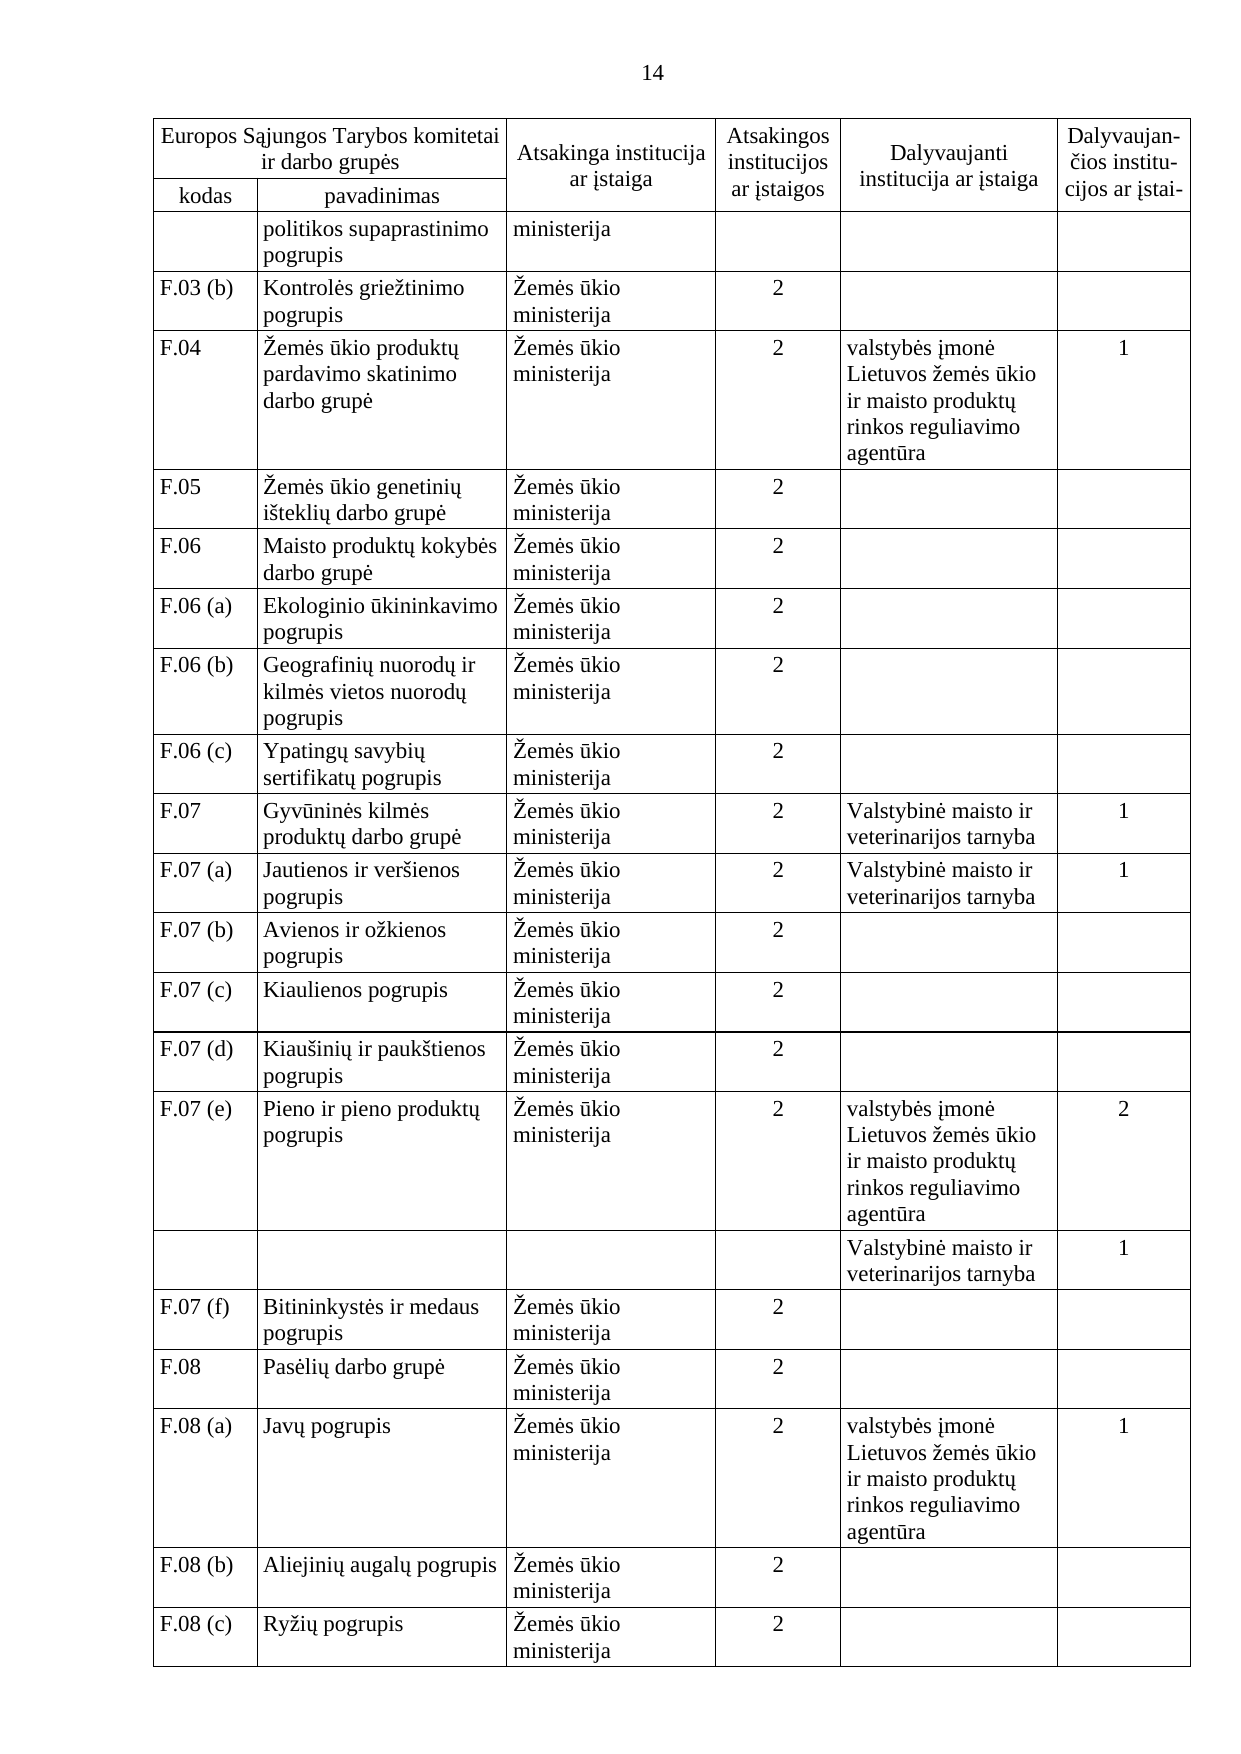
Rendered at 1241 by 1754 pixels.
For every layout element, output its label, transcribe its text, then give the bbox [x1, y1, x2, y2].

table_cell kodas [154, 179, 257, 211]
table_cell Geografinių nuorodų ir kilmės vietos nuorodų pogrupis [258, 649, 506, 733]
table_cell F.06 (a) [154, 589, 257, 647]
table_cell Javų pogrupis [258, 1409, 506, 1547]
table_cell 2 [716, 212, 840, 271]
table_cell 2 [716, 1092, 840, 1229]
table_cell Žemės ūkio ministerija [507, 1092, 715, 1229]
table_cell [1058, 1608, 1190, 1666]
table_cell Žemės ūkio ministerija [507, 794, 715, 853]
table_cell [841, 589, 1057, 647]
table_cell 2 [716, 1409, 840, 1547]
table_cell Žemės ūkio ministerija [507, 529, 715, 588]
table_cell [1058, 735, 1190, 793]
table_cell Valstybinė maisto ir veterinarijos tarnyba [841, 854, 1057, 912]
table_header Dalyvaujan­čios institu­cijos ar įstai­gos atstovų skaičius [1058, 119, 1190, 211]
table_cell Žemės ūkio genetinių išteklių darbo grupė [258, 470, 506, 528]
table_cell 2 [716, 1608, 840, 1666]
table_cell 2 [716, 735, 840, 793]
table_cell ministerija [507, 212, 715, 271]
table_cell 2 [716, 1548, 840, 1607]
table_cell 2 [716, 913, 840, 972]
table_header Dalyvaujanti institucija ar įstaiga [841, 119, 1057, 211]
table_cell F.06 [154, 529, 257, 588]
table_cell [1058, 649, 1190, 733]
table_cell F.04 [154, 331, 257, 469]
table_cell Ryžių pogrupis [258, 1608, 506, 1666]
table_cell 2 [716, 1033, 840, 1091]
table_cell valstybės įmonė Lietuvos žemės ūkio ir maisto produktų rinkos reguliavimo agentūra [841, 1092, 1057, 1229]
table_cell Žemės ūkio ministerija [507, 1350, 715, 1408]
table_cell Žemės ūkio ministerija [507, 1409, 715, 1547]
table_cell Valstybinė maisto ir veterinarijos tarnyba [841, 794, 1057, 853]
table_header Atsakinga institucija ar įstaiga [507, 119, 715, 211]
table_cell Avienos ir ožkienos pogrupis [258, 913, 506, 972]
table_cell Gyvūninės kilmės produktų darbo grupė [258, 794, 506, 853]
table_cell Aliejinių augalų pogrupis [258, 1548, 506, 1607]
table_cell [1058, 272, 1190, 330]
table_cell [841, 470, 1057, 528]
table_cell Žemės ūkio ministerija [507, 272, 715, 330]
table_cell Žemės ūkio ministerija [507, 589, 715, 647]
table_cell [1058, 470, 1190, 528]
table_cell valstybės įmonė Lietuvos žemės ūkio ir maisto produktų rinkos reguliavimo agentūra [841, 1409, 1057, 1547]
table_cell 2 [716, 272, 840, 330]
table_header Europos Sąjungos Tarybos komitetai ir darbo grupės [154, 119, 506, 178]
table_cell Žemės ūkio ministerija [507, 735, 715, 793]
table_cell F.07 (e) [154, 1092, 257, 1229]
table_cell F.08 (b) [154, 1548, 257, 1607]
table_cell 2 [716, 589, 840, 647]
table_cell 2 [716, 331, 840, 469]
table_cell Pieno ir pieno produktų pogrupis [258, 1092, 506, 1229]
table_cell Žemės ūkio ministerija [507, 973, 715, 1031]
table_cell 2 [716, 854, 840, 912]
table_cell Ekologinio ūkininkavimo pogrupis [258, 589, 506, 647]
table_cell 2 [716, 794, 840, 853]
table_cell F.08 [154, 1350, 257, 1408]
table_cell 2 [1058, 1092, 1190, 1229]
table_cell 2 [716, 470, 840, 528]
table_cell Žemės ūkio produktų par­davimo skatinimo darbo grupė [258, 331, 506, 469]
table_cell Žemės ūkio ministerija [507, 331, 715, 469]
table_cell 1 [1058, 331, 1190, 469]
table_cell Žemės ūkio ministerija [507, 649, 715, 733]
table_cell [841, 529, 1057, 588]
table_cell [841, 913, 1057, 972]
table_cell F.07 (d) [154, 1033, 257, 1091]
table_cell 2 [716, 529, 840, 588]
table_cell Žemės ūkio ministerija [507, 1033, 715, 1091]
table_cell [841, 735, 1057, 793]
table_cell 1 [1058, 1409, 1190, 1547]
table_cell 2 [716, 973, 840, 1031]
table_cell [841, 1608, 1057, 1666]
table_cell [258, 1231, 506, 1289]
table_cell F.03 (b) [154, 272, 257, 330]
table_cell Žemės ūkio ministerija [507, 913, 715, 972]
table_cell Maisto produktų kokybės darbo grupė [258, 529, 506, 588]
table_cell Kontrolės griežtinimo pogrupis [258, 272, 506, 330]
table_cell Kiaušinių ir paukštienos pogrupis [258, 1033, 506, 1091]
table_cell [1058, 1548, 1190, 1607]
table_cell F.08 (c) [154, 1608, 257, 1666]
table_cell Žemės ūkio ministerija [507, 854, 715, 912]
table_cell [1058, 1350, 1190, 1408]
table_cell [841, 272, 1057, 330]
table_cell Žemės ūkio ministerija [507, 470, 715, 528]
table_cell F.07 [154, 794, 257, 853]
table_cell [154, 212, 257, 271]
table_cell 2 [716, 1350, 840, 1408]
table_cell [841, 1033, 1057, 1091]
table_cell Pasėlių darbo grupė [258, 1350, 506, 1408]
table_cell 1 [1058, 854, 1190, 912]
table_cell F.07 (f) [154, 1290, 257, 1349]
table_cell F.06 (c) [154, 735, 257, 793]
table_cell [1058, 589, 1190, 647]
table_cell valstybės įmonė Lietuvos žemės ūkio ir maisto produktų rinkos reguliavimo agentūra [841, 331, 1057, 469]
table_cell pavadinimas [258, 179, 506, 211]
table_cell [1058, 529, 1190, 588]
table_cell Žemės ūkio ministerija [507, 1290, 715, 1349]
table_cell Bitininkystės ir medaus pogrupis [258, 1290, 506, 1349]
table_cell F.07 (c) [154, 973, 257, 1031]
table_cell [841, 973, 1057, 1031]
table_cell 1 [1058, 1231, 1190, 1289]
table_cell [841, 1290, 1057, 1349]
table_cell [1058, 913, 1190, 972]
table_cell Valstybinė maisto ir veterinarijos tarnyba [841, 1231, 1057, 1289]
table_cell Žemės ūkio ministerija [507, 1608, 715, 1666]
table_cell Žemės ūkio ministerija [507, 1548, 715, 1607]
table_cell Kiaulienos pogrupis [258, 973, 506, 1031]
table_cell [1058, 1290, 1190, 1349]
table_cell politikos supaprastinimo pogrupis [258, 212, 506, 271]
table_header Atsakingos institucijos ar įstaigos atstovų skaičius [716, 119, 840, 211]
table_cell [507, 1231, 715, 1289]
table_cell [841, 649, 1057, 733]
table_cell F.07 (b) [154, 913, 257, 972]
table_cell Ypatingų savybių sertifikatų pogrupis [258, 735, 506, 793]
table_cell F.05 [154, 470, 257, 528]
table_cell 1 [1058, 794, 1190, 853]
table_cell [716, 1231, 840, 1289]
table_cell F.07 (a) [154, 854, 257, 912]
table_cell [1058, 212, 1190, 271]
table_cell 2 [716, 1290, 840, 1349]
table_cell F.06 (b) [154, 649, 257, 733]
table_cell [154, 1231, 257, 1289]
table_cell [841, 1350, 1057, 1408]
table_cell [1058, 973, 1190, 1031]
table_cell F.08 (a) [154, 1409, 257, 1547]
table_cell [1058, 1033, 1190, 1091]
table_cell Jautienos ir veršienos pogrupis [258, 854, 506, 912]
table_cell [841, 1548, 1057, 1607]
table_cell [841, 212, 1057, 271]
table_cell 2 [716, 649, 840, 733]
